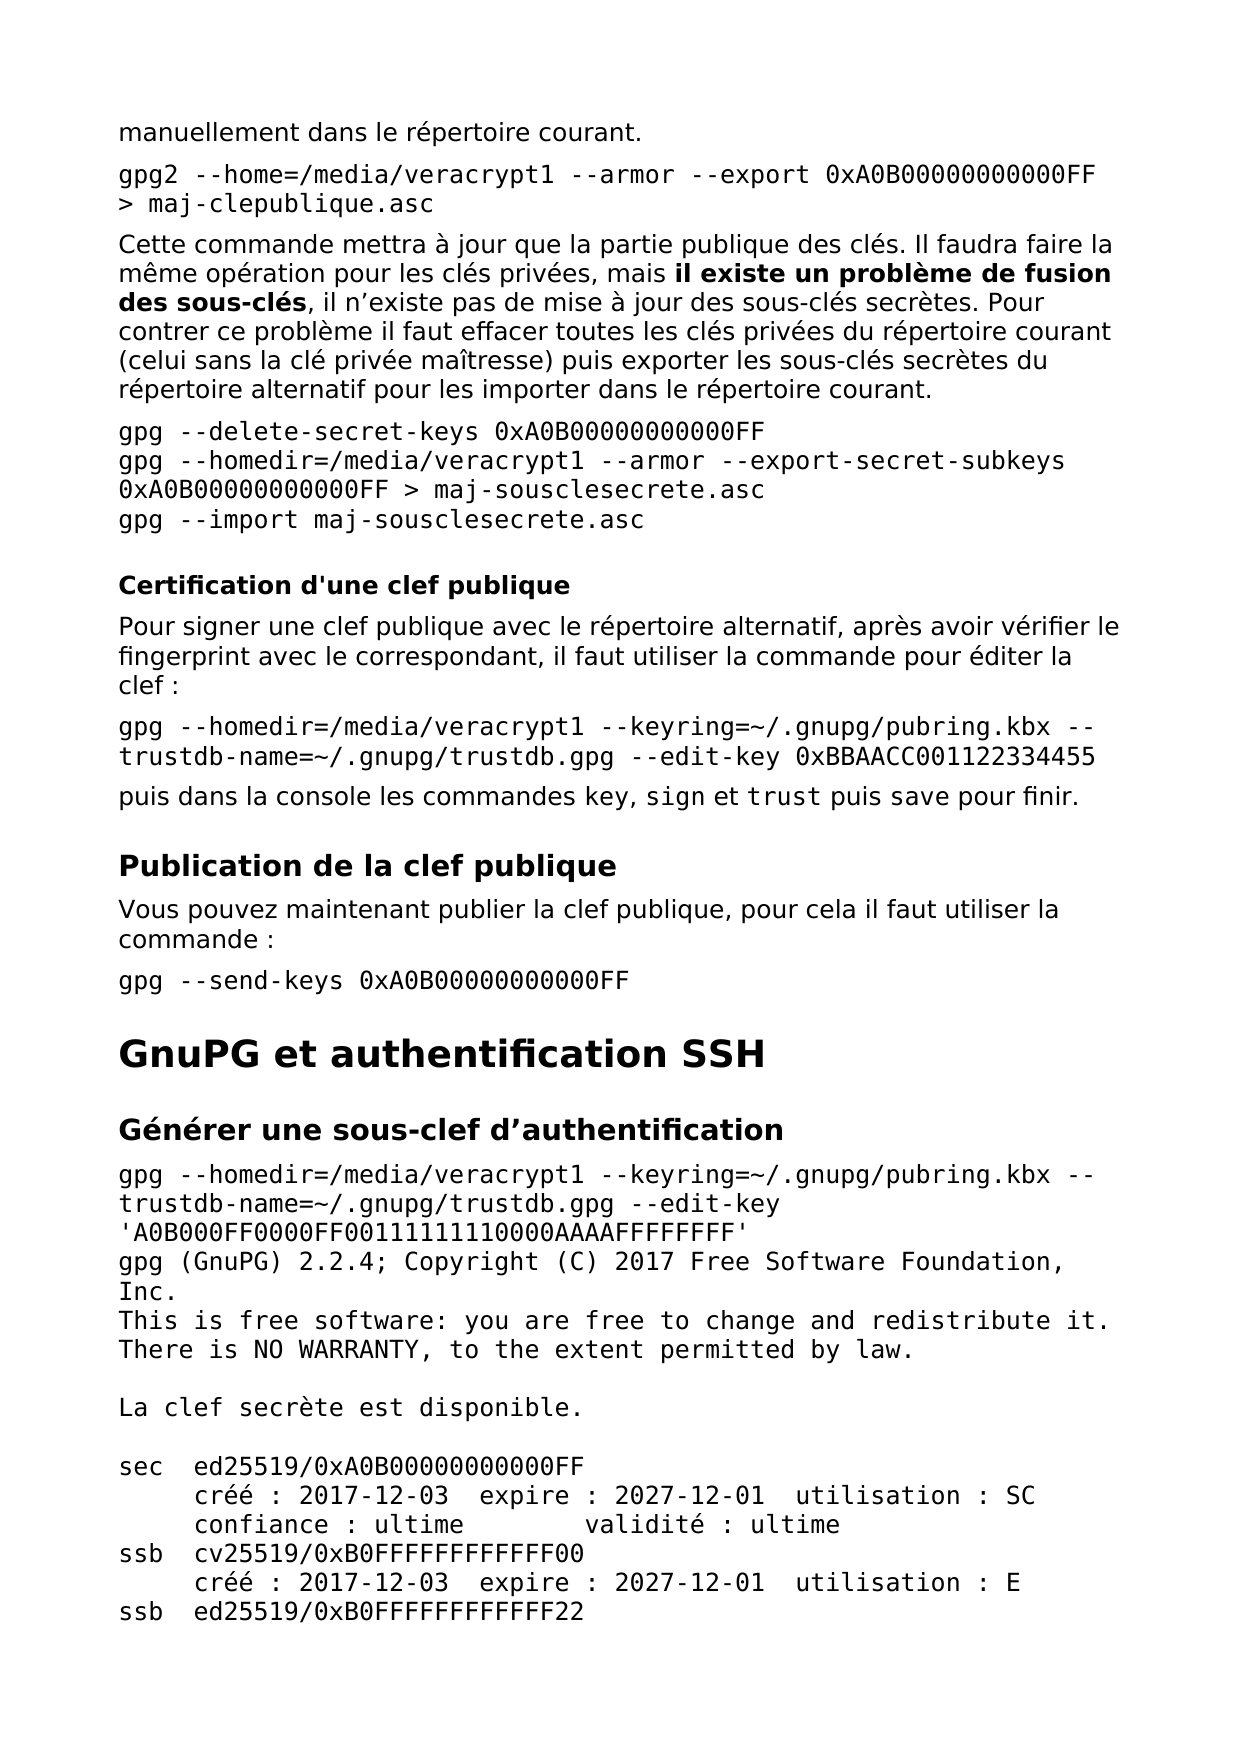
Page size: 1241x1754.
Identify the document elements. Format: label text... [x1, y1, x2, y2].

text gpg --send-keys 0xA0B00000000000FF [118, 967, 1122, 996]
subtitle Publication de la clef publique [118, 849, 1122, 883]
subtitle Certification d'une clef publique [118, 571, 1122, 600]
text Cette commande mettra à jour que la partie publique des clés. Il faudra faire la même opération pour les clés privées, mais il existe un problème de fusion des sous-clés, il n’existe pas de mise à jour des sous-clés secrètes. Pour contrer ce problème il faut effacer toutes les clés privées du répertoire courant (celui sans la clé privée maîtresse) puis exporter les sous-clés secrètes du répertoire alternatif pour les importer dans le répertoire courant. [118, 230, 1122, 405]
subtitle Générer une sous-clef d’authentification [118, 1114, 1122, 1148]
text gpg --homedir=/media/veracrypt1 --keyring=~/.gnupg/pubring.kbx --trustdb-name=~/.gnupg/trustdb.gpg --edit-key 0xBBAACC001122334455 [118, 712, 1122, 771]
text puis dans la console les commandes key, sign et trust puis save pour finir. [118, 783, 1122, 812]
text Vous pouvez maintenant publier la clef publique, pour cela il faut utiliser la commande : [118, 896, 1122, 954]
text manuellement dans le répertoire courant. [118, 118, 1122, 147]
text gpg --homedir=/media/veracrypt1 --keyring=~/.gnupg/pubring.kbx --trustdb-name=~/.gnupg/trustdb.gpg --edit-key 'A0B000FF0000FF00111111110000AAAAFFFFFFFF' gpg (GnuPG) 2.2.4; Copyright (C) 2017 Free Software Foundation, Inc. This is free software: you are free to change and redistribute it. There is NO WARRANTY, to the extent permitted by law. La clef secrète est disponible. sec ed25519/0xA0B00000000000FF créé : 2017-12-03 expire : 2027-12-01 utilisation : SC confiance : ultime validité : ultime ssb cv25519/0xB0FFFFFFFFFFFF00 créé : 2017-12-03 expire : 2027-12-01 utilisation : E ssb ed25519/0xB0FFFFFFFFFFFF22 [118, 1160, 1122, 1627]
subtitle GnuPG et authentification SSH [118, 1032, 1122, 1076]
text gpg2 --home=/media/veracrypt1 --armor --export 0xA0B00000000000FF > maj-clepublique.asc [118, 160, 1122, 218]
text gpg --delete-secret-keys 0xA0B00000000000FF gpg --homedir=/media/veracrypt1 --armor --export-secret-subkeys 0xA0B00000000000FF > maj-sousclesecrete.asc gpg --import maj-sousclesecrete.asc [118, 417, 1122, 534]
text Pour signer une clef publique avec le répertoire alternatif, après avoir vérifier le fingerprint avec le correspondant, il faut utiliser la commande pour éditer la clef : [118, 612, 1122, 700]
